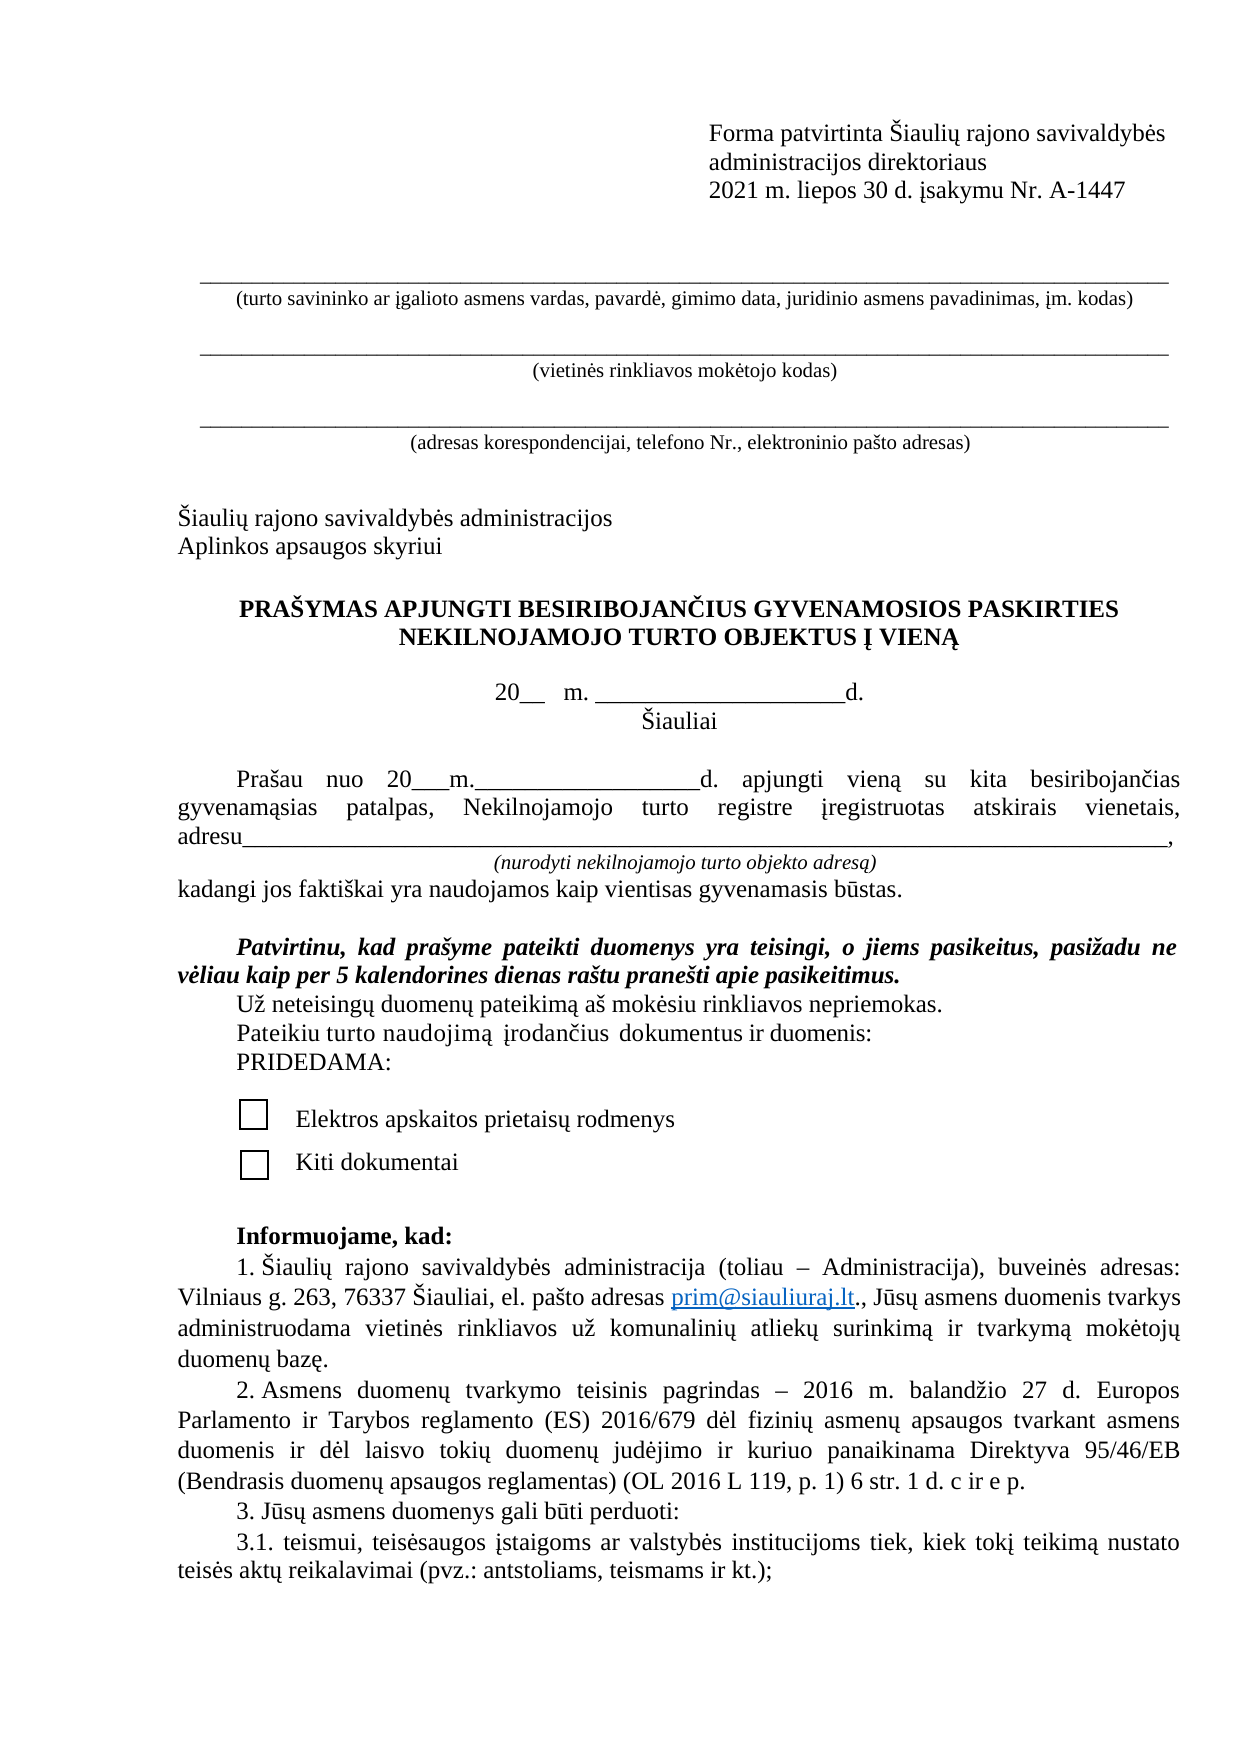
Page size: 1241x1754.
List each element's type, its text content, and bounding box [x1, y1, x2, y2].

text 2021 m. liepos 30 d. įsakymu Nr. A-1447 [177, 176, 1181, 204]
table_header _____________________________________________________________________________________________ [189, 262, 1181, 286]
text Už neteisingų duomenų pateikimą aš mokėsiu rinkliavos nepriemokas. [177, 989, 1181, 1018]
table_cell (vietinės rinkliavos mokėtojo kodas) [189, 358, 1181, 406]
text Patvirtinu, kad prašyme pateikti duomenys yra teisingi, o jiems pasikeitus, pasižadu ne vėliau kaip per 5 kalendorines dienas raštu pranešti apie pasikeitimus. [177, 932, 1181, 989]
text Informuojame, kad: [177, 1221, 1181, 1250]
text 1. Šiaulių rajono savivaldybės administracija (toliau – Administracija), buveinės adresas: Vilniaus g. 263, 76337 Šiauliai, el. pašto adresas prim@siauliuraj.lt., Jūsų asmens duomenis tvarkys administruodama vietinės rinkliavos už komunalinių atliekų surinkimą ir tvarkymą mokėtojų duomenų bazę. [177, 1252, 1181, 1373]
text Forma patvirtinta Šiaulių rajono savivaldybės [177, 118, 1181, 147]
text PRAŠYMAS APJUNGTI BESIRIBOJANČIUS GYVENAMOSIOS PASKIRTIES NEKILNOJAMOJO TURTO OBJEKTUS Į VIENĄ [177, 594, 1181, 651]
table_cell _____________________________________________________________________________________________ [189, 334, 1181, 358]
text (nurodyti nekilnojamojo turto objekto adresą) [177, 850, 1181, 874]
text kadangi jos faktiškai yra naudojamos kaip vientisas gyvenamasis būstas. [177, 874, 1181, 903]
table_cell _____________________________________________________________________________________________ [189, 406, 1181, 503]
text 2. Asmens duomenų tvarkymo teisinis pagrindas – 2016 m. balandžio 27 d. Europos Parlamento ir Tarybos reglamento (ES) 2016/679 dėl fizinių asmenų apsaugos tvarkant asmens duomenis ir dėl laisvo tokių duomenų judėjimo ir kuriuo panaikinama Direktyva 95/46/EB (Bendrasis duomenų apsaugos reglamentas) (OL 2016 L 119, p. 1) 6 str. 1 d. c ir e p. [177, 1375, 1181, 1495]
table_cell (turto savininko ar įgalioto asmens vardas, pavardė, gimimo data, juridinio asmens pavadinimas, įm. kodas) [189, 286, 1181, 334]
text PRIDEDAMA: [177, 1047, 1181, 1075]
text Pateikiu turto naudojimą įrodančius dokumentus ir duomenis: [207, 1018, 1181, 1047]
text 3.1. teismui, teisėsaugos įstaigoms ar valstybės institucijoms tiek, kiek tokį teikimą nustato teisės aktų reikalavimai (pvz.: antstoliams, teismams ir kt.); [177, 1527, 1181, 1584]
text administracijos direktoriaus [177, 147, 1181, 176]
text Kiti dokumentai [177, 1147, 1181, 1176]
text Šiaulių rajono savivaldybės administracijos [177, 503, 1181, 531]
text 20__ m. ____________________d. [177, 677, 1181, 706]
text Aplinkos apsaugos skyriui [177, 531, 1181, 560]
text Prašau nuo 20___m.__________________d. apjungti vieną su kita besiribojančias gyvenamąsias patalpas, Nekilnojamojo turto registre įregistruotas atskirais vienetais, adresu__________________________________________________________________________, [177, 764, 1181, 850]
text 3. Jūsų asmens duomenys gali būti perduoti: [177, 1496, 1181, 1525]
table_header (adresas korespondencijai, telefono Nr., elektroninio pašto adresas) [211, 430, 1170, 478]
table_cell [211, 479, 1170, 502]
text Šiauliai [177, 706, 1181, 735]
text Elektros apskaitos prietaisų rodmenys [177, 1104, 1175, 1133]
